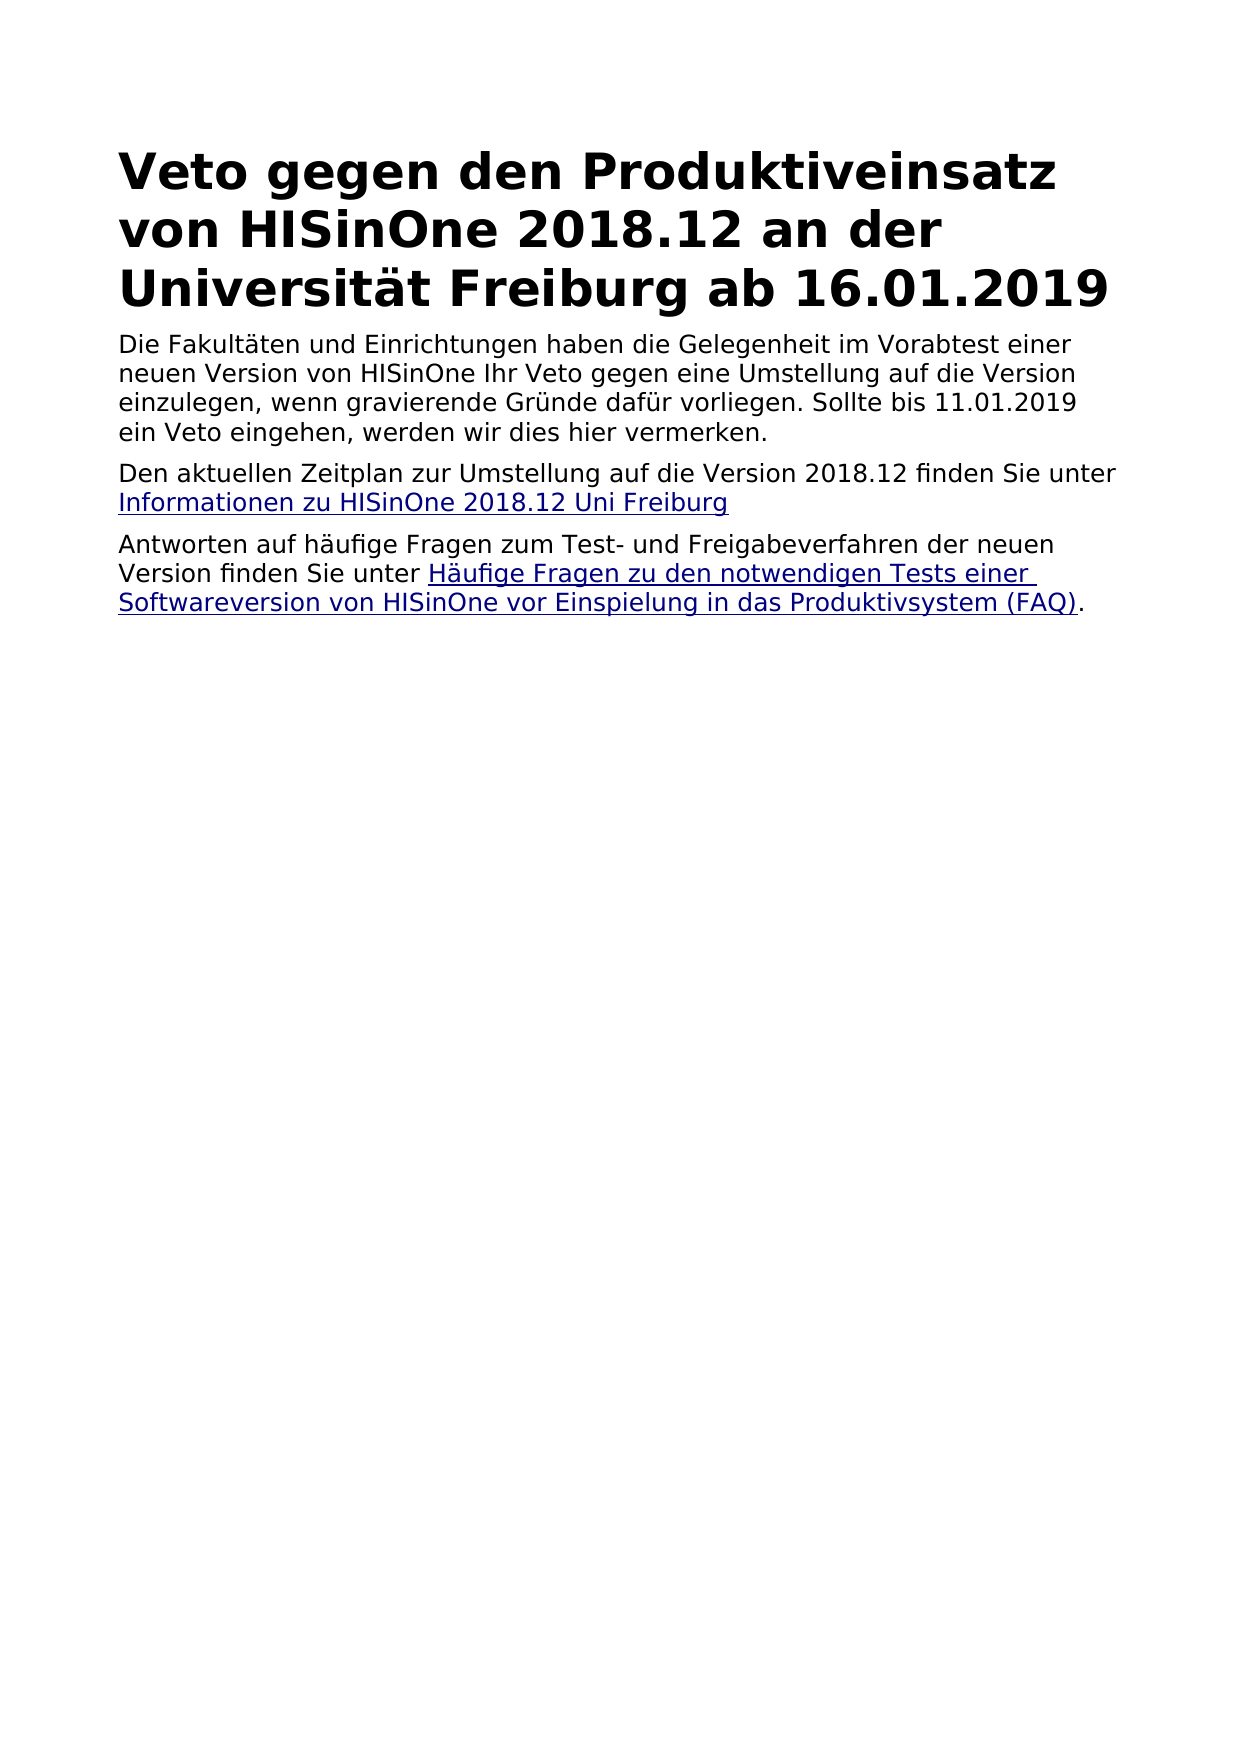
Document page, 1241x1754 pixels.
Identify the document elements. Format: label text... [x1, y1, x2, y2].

subtitle Veto gegen den Produktiveinsatz von HISinOne 2018.12 an der Universität Freiburg ab 16.01.2019 [118, 143, 1122, 318]
text Den aktuellen Zeitplan zur Umstellung auf die Version 2018.12 finden Sie unter Informationen zu HISinOne 2018.12 Uni Freiburg [118, 459, 1122, 518]
text Die Fakultäten und Einrichtungen haben die Gelegenheit im Vorabtest einer neuen Version von HISinOne Ihr Veto gegen eine Umstellung auf die Version einzulegen, wenn gravierende Gründe dafür vorliegen. Sollte bis 11.01.2019 ein Veto eingehen, werden wir dies hier vermerken. [118, 330, 1122, 447]
text Antworten auf häufige Fragen zum Test- und Freigabeverfahren der neuen Version finden Sie unter Häufige Fragen zu den notwendigen Tests einer Softwareversion von HISinOne vor Einspielung in das Produktivsystem (FAQ). [118, 530, 1122, 618]
